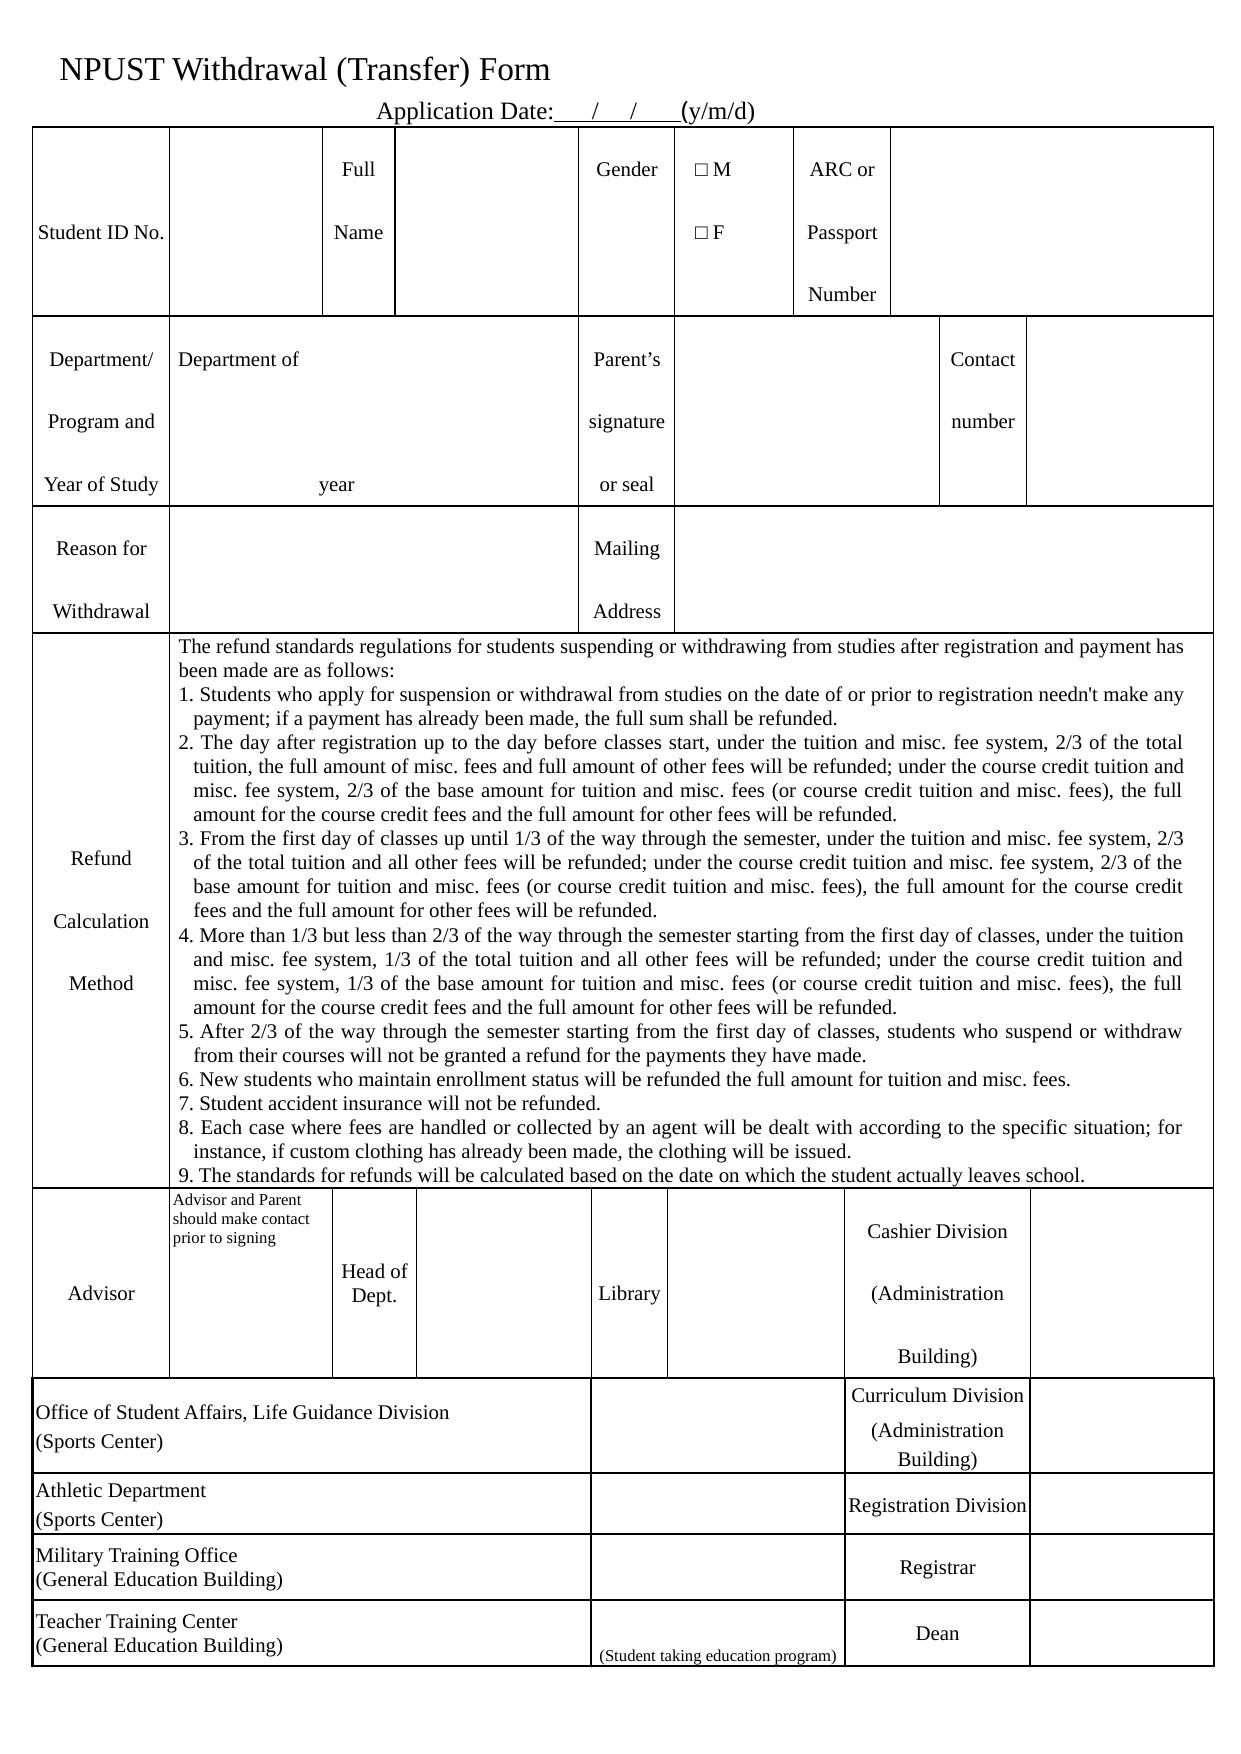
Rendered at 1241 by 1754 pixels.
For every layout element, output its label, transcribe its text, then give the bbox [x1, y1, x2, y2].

table_cell Parent’s signature or seal [579, 317, 674, 504]
table_cell [1031, 1379, 1213, 1472]
table_cell Advisor and Parent should make contact prior to signing [170, 1189, 332, 1377]
table_cell [1031, 1601, 1213, 1664]
table_cell [1027, 317, 1213, 504]
text NPUST Withdrawal (Transfer) Form [59, 50, 1181, 88]
table_cell Office of Student Affairs, Life Guidance Division (Sports Center) [34, 1379, 590, 1472]
table_cell [1031, 1189, 1213, 1377]
table_header Student ID No. [33, 128, 169, 315]
table_cell Dean [846, 1601, 1029, 1664]
table_header Gender [579, 128, 674, 315]
table_cell Reason for Withdrawal [33, 507, 169, 632]
table_cell Cashier Division (Administration Building) [845, 1189, 1030, 1377]
table_cell Curriculum Division (Administration Building) [846, 1379, 1029, 1472]
table_header [396, 128, 578, 315]
table_cell Head of Dept. [333, 1189, 416, 1377]
table_cell Teacher Training Center (General Education Building) [34, 1601, 590, 1664]
text Application Date: / / (y/m/d) [59, 88, 1181, 126]
table_cell [675, 317, 939, 504]
table_cell [417, 1189, 591, 1377]
table_cell [592, 1474, 844, 1532]
table_cell Library [592, 1189, 667, 1377]
table_cell Registration Division [846, 1474, 1029, 1532]
table_cell [1031, 1474, 1213, 1532]
table_cell Registrar [846, 1535, 1029, 1599]
table_header ARC or Passport Number [794, 128, 890, 315]
table_cell [1031, 1535, 1213, 1599]
table_cell [170, 507, 578, 632]
table_cell Advisor [33, 1189, 169, 1377]
table_cell (Student taking education program) [592, 1601, 844, 1664]
table_cell Contact number [940, 317, 1026, 504]
table_cell The refund standards regulations for students suspending or withdrawing from studies after registration and payment has been made are as follows: 1. Students who apply for suspension or withdrawal from studies on the date of or prior to registration needn't make any payment; if a payment has already been made, the full sum shall be refunded. 2. The day after registration up to the day before classes start, under the tuition and misc. fee system, 2/3 of the total tuition, the full amount of misc. fees and full amount of other fees will be refunded; under the course credit tuition and misc. fee system, 2/3 of the base amount for tuition and misc. fees (or course credit tuition and misc. fees), the full amount for the course credit fees and the full amount for other fees will be refunded. 3. From the first day of classes up until 1/3 of the way through the semester, under the tuition and misc. fee system, 2/3 of the total tuition and all other fees will be refunded; under the course credit tuition and misc. fee system, 2/3 of the base amount for tuition and misc. fees (or course credit tuition and misc. fees), the full amount for the course credit fees and the full amount for other fees will be refunded. 4. More than 1/3 but less than 2/3 of the way through the semester starting from the first day of classes, under the tuition and misc. fee system, 1/3 of the total tuition and all other fees will be refunded; under the course credit tuition and misc. fee system, 1/3 of the base amount for tuition and misc. fees (or course credit tuition and misc. fees), the full amount for the course credit fees and the full amount for other fees will be refunded. 5. After 2/3 of the way through the semester starting from the first day of classes, students who suspend or withdraw from their courses will not be granted a refund for the payments they have made. 6. New students who maintain enrollment status will be refunded the full amount for tuition and misc. fees. 7. Student accident insurance will not be refunded. 8. Each case where fees are handled or collected by an agent will be dealt with according to the specific situation; for instance, if custom clothing has already been made, the clothing will be issued. 9. The standards for refunds will be calculated based on the date on which the student actually leaves school. [170, 634, 1213, 1187]
table_cell Military Training Office (General Education Building) [34, 1535, 590, 1599]
table_header [170, 128, 322, 315]
table_header □ M □ F [675, 128, 793, 315]
table_cell Athletic Department (Sports Center) [34, 1474, 590, 1532]
table_header [891, 128, 1213, 315]
table_cell [668, 1189, 844, 1377]
table_header Full Name [323, 128, 394, 315]
table_cell [592, 1379, 844, 1472]
table_cell [675, 507, 1213, 632]
table_cell [592, 1535, 844, 1599]
table_cell Refund Calculation Method [33, 634, 169, 1187]
table_cell Department/ Program and Year of Study [33, 317, 169, 504]
table_cell Mailing Address [579, 507, 674, 632]
table_cell Department of year [170, 317, 578, 504]
